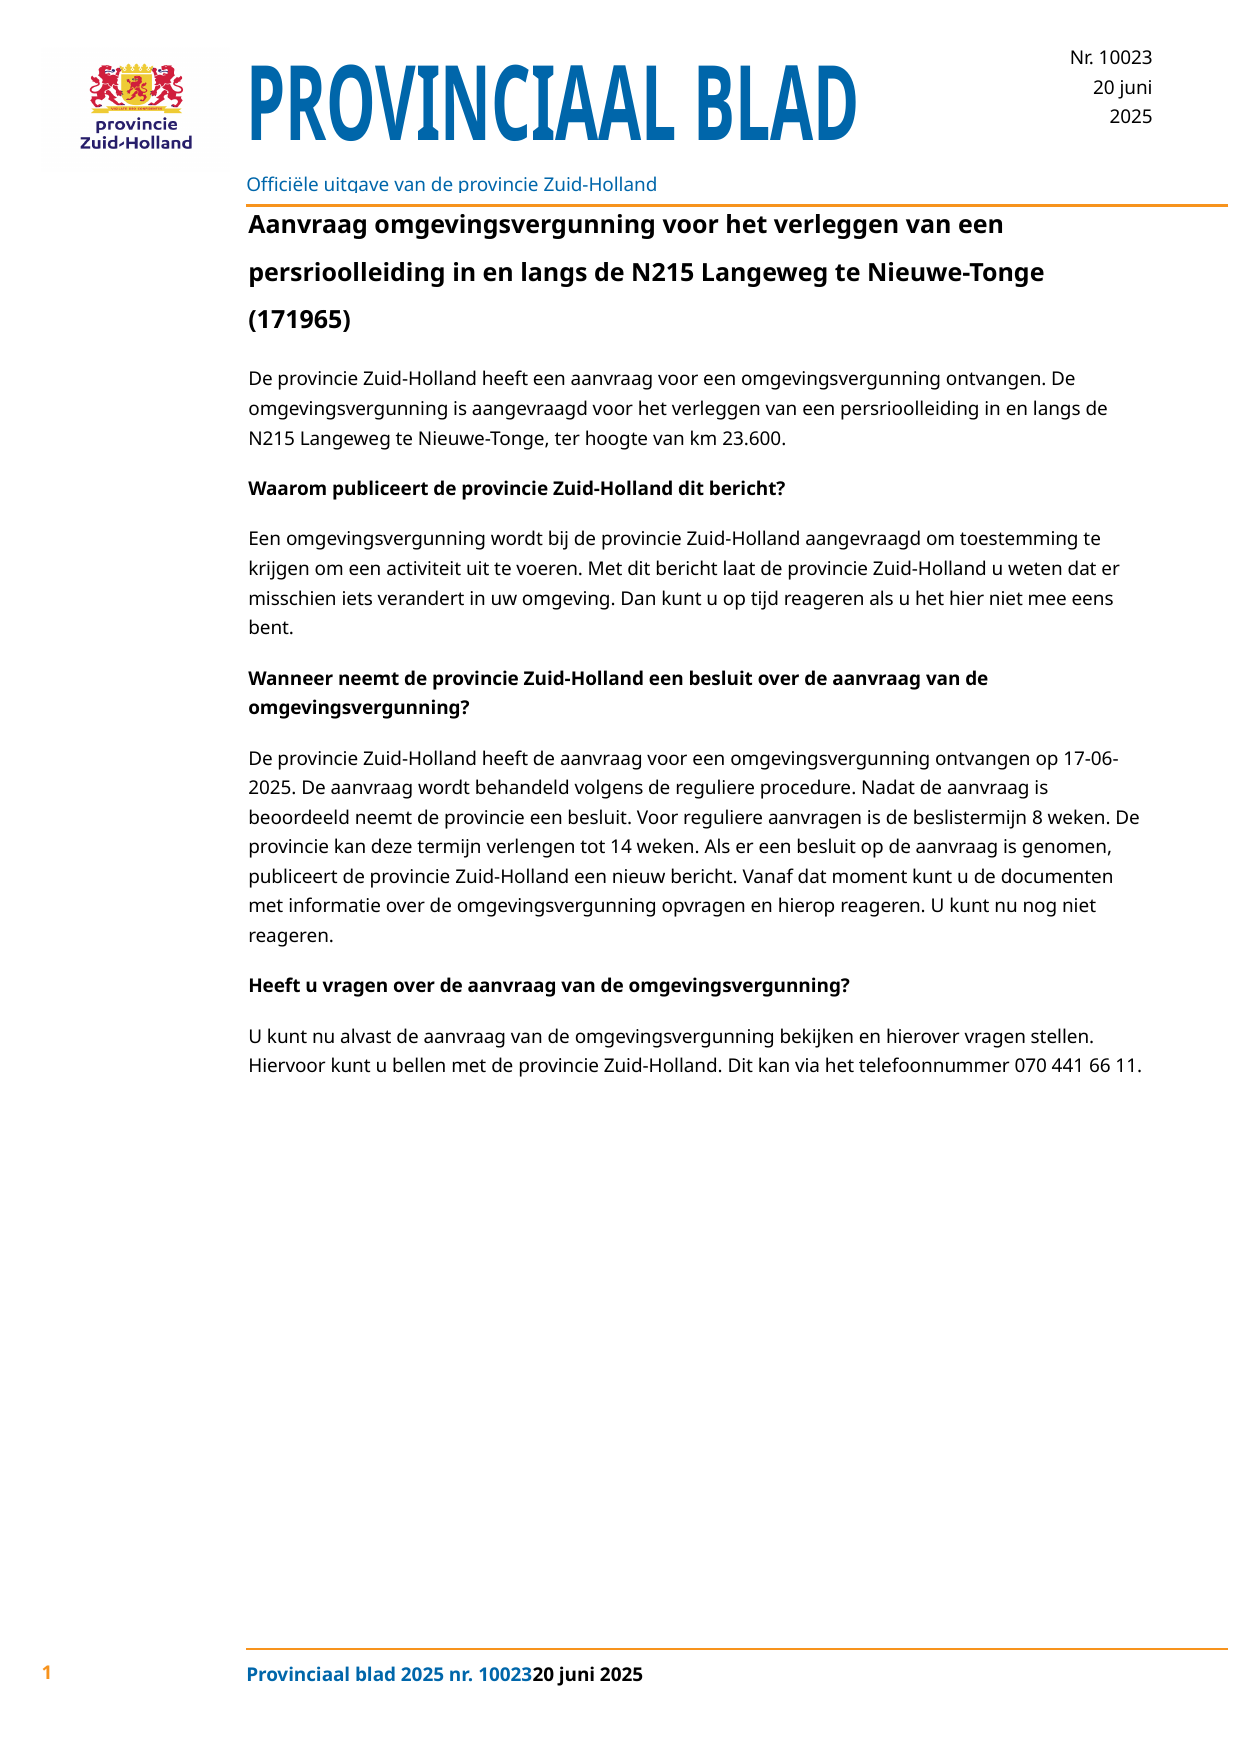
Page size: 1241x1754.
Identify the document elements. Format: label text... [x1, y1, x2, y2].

text Een omgevingsvergunning wordt bij de provincie Zuid-Holland aangevraagd om toestemming te krijgen om een activiteit uit te voeren. Met dit bericht laat de provincie Zuid-Holland u weten dat er misschien iets verandert in uw omgeving. Dan kunt u op tijd reageren als u het hier niet mee eens bent. [248, 526, 1152, 640]
picture [41, 47, 231, 172]
text Waarom publiceert de provincie Zuid-Holland dit bericht? [248, 475, 1152, 501]
text Heeft u vragen over de aanvraag van de omgevingsvergunning? [248, 973, 1152, 998]
text De provincie Zuid-Holland heeft een aanvraag voor een omgevingsvergunning ontvangen. De omgevingsvergunning is aangevraagd voor het verleggen van een persrioolleiding in en langs de N215 Langeweg te Nieuwe-Tonge, ter hoogte van km 23.600. [248, 366, 1152, 450]
text U kunt nu alvast de aanvraag van de omgevingsvergunning bekijken en hierover vragen stellen. Hiervoor kunt u bellen met de provincie Zuid-Holland. Dit kan via het telefoonnummer 070 441 66 11. [248, 1023, 1152, 1078]
text De provincie Zuid-Holland heeft de aanvraag voor een omgevingsvergunning ontvangen op 17-06-2025. De aanvraag wordt behandeld volgens de reguliere procedure. Nadat de aanvraag is beoordeeld neemt de provincie een besluit. Voor reguliere aanvragen is de beslistermijn 8 weken. De provincie kan deze termijn verlengen tot 14 weken. Als er een besluit op de aanvraag is genomen, publiceert de provincie Zuid-Holland een nieuw bericht. Vanaf dat moment kunt u de documenten met informatie over de omgevingsvergunning opvragen en hierop reageren. U kunt nu nog niet reageren. [248, 745, 1152, 948]
text Aanvraag omgevingsvergunning voor het verleggen van een persrioolleiding in en langs de N215 Langeweg te Nieuwe-Tonge (171965) [248, 207, 1152, 336]
text Wanneer neemt de provincie Zuid-Holland een besluit over de aanvraag van de omgevingsvergunning? [248, 665, 1152, 720]
